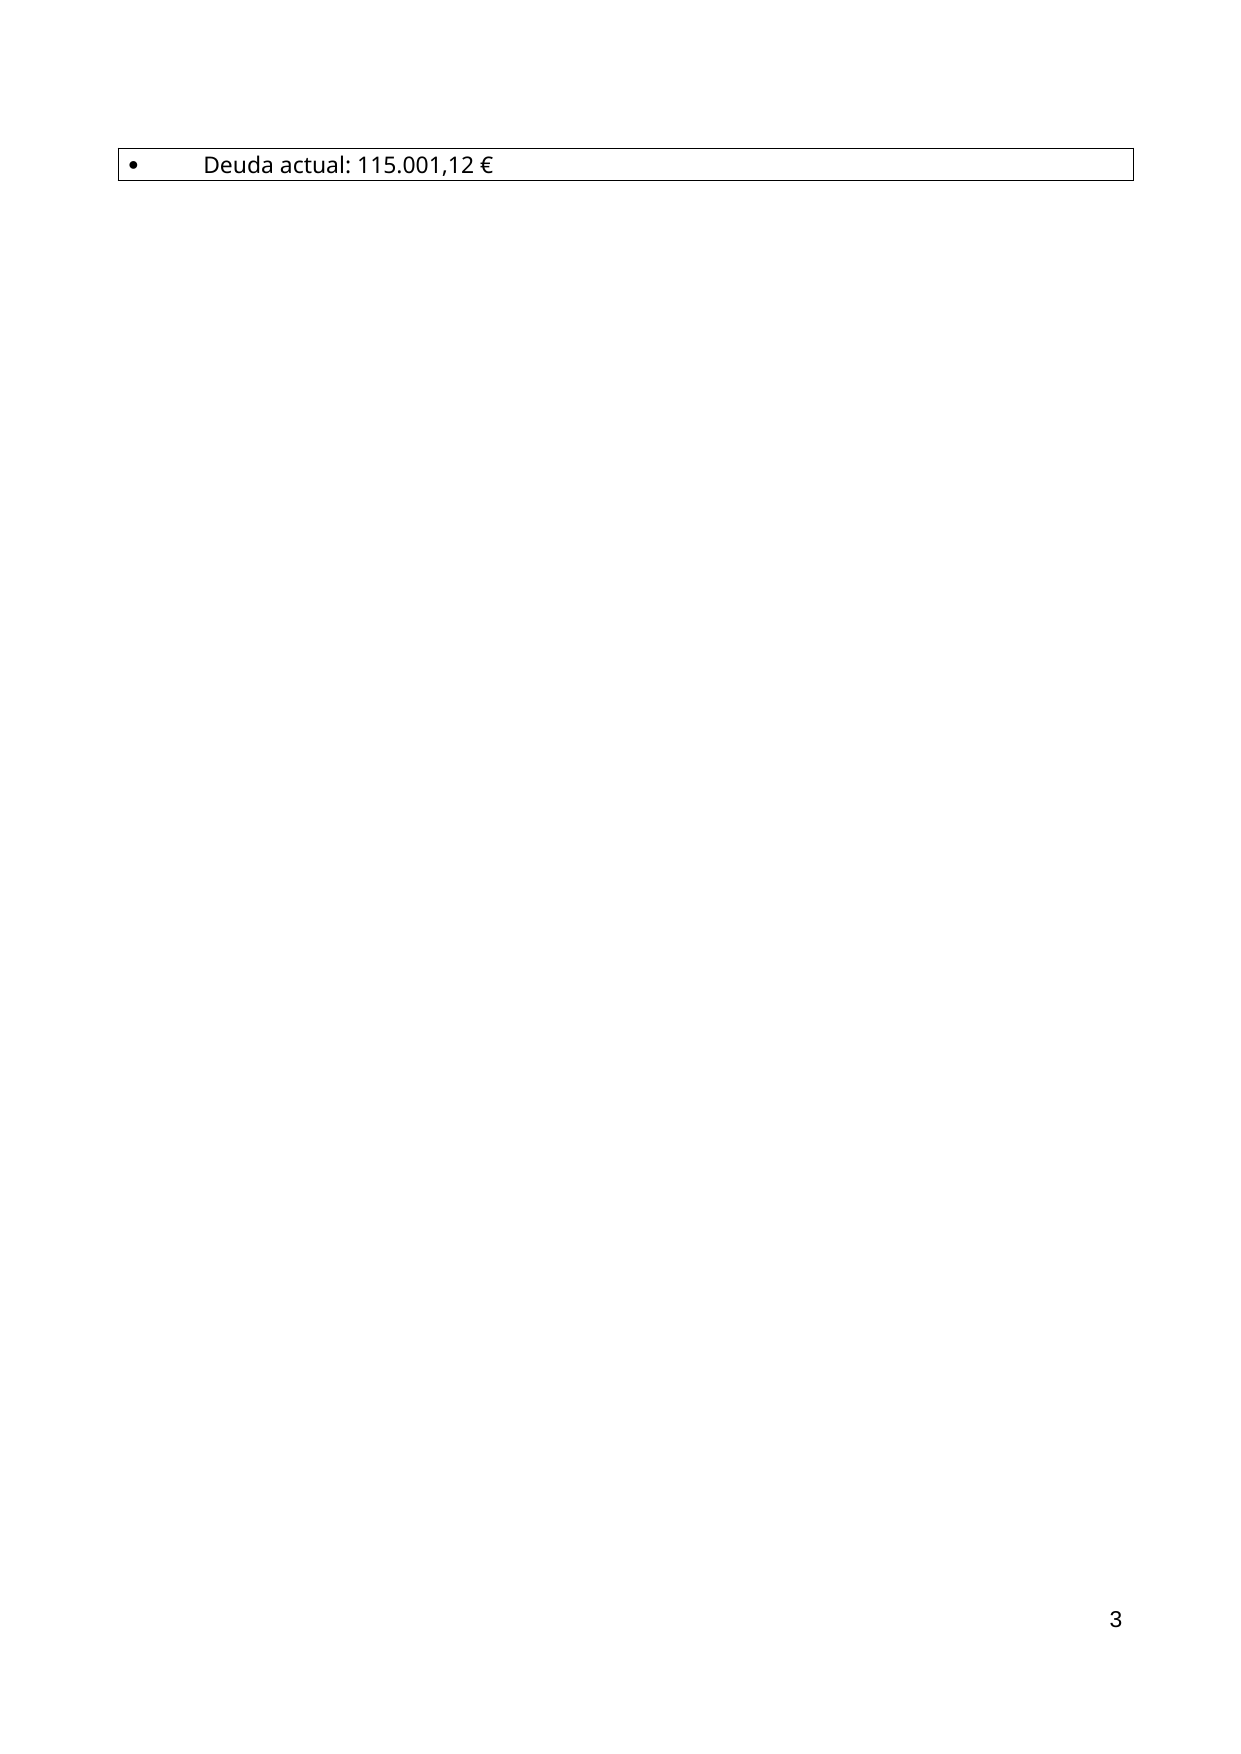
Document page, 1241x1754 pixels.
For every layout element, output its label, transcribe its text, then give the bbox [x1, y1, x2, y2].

table_cell Préstamo Hipotecario Caixa. Fecha: 08 de abril de 2022. Importe concedido 123.300,00€ Deuda actual: 115.001,12 € [119, 149, 1133, 180]
